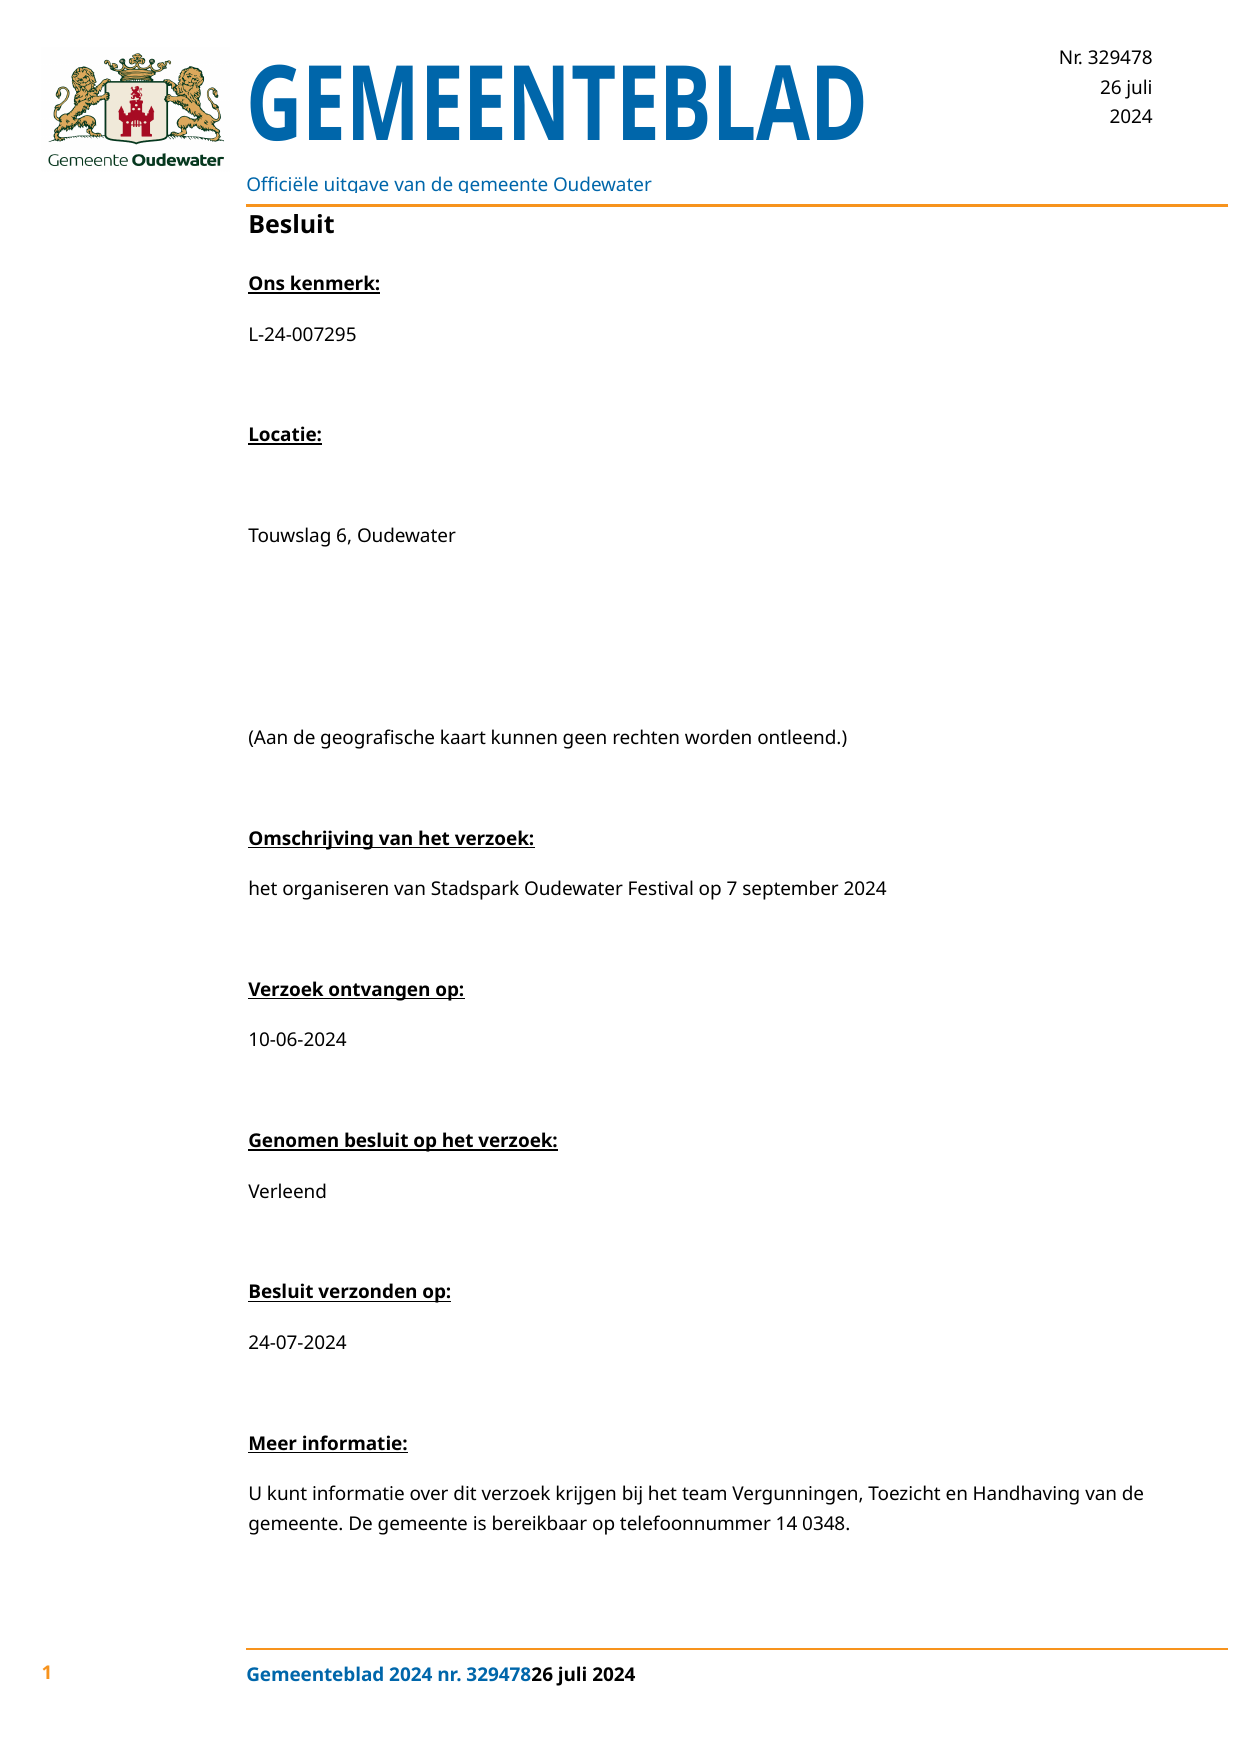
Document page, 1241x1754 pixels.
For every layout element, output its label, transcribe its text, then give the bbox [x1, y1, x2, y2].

text Genomen besluit op het verzoek: [248, 1127, 1152, 1153]
text (Aan de geografische kaart kunnen geen rechten worden ontleend.) [248, 724, 1152, 750]
text Besluit verzonden op: [248, 1279, 1152, 1304]
text Locatie: [248, 422, 1152, 447]
text L-24-007295 [248, 321, 1152, 346]
picture [41, 47, 231, 172]
text U kunt informatie over dit verzoek krijgen bij het team Vergunningen, Toezicht en Handhaving van de gemeente. De gemeente is bereikbaar op telefoonnummer 14 0348. [248, 1480, 1152, 1536]
text Touwslag 6, Oudewater [248, 522, 1152, 548]
text Verleend [248, 1178, 1152, 1203]
text Besluit [248, 207, 1152, 241]
text Verzoek ontvangen op: [248, 976, 1152, 1002]
text Ons kenmerk: [248, 270, 1152, 296]
text Meer informatie: [248, 1430, 1152, 1456]
text 24-07-2024 [248, 1329, 1152, 1355]
text 10-06-2024 [248, 1027, 1152, 1052]
text het organiseren van Stadspark Oudewater Festival op 7 september 2024 [248, 875, 1152, 901]
text Omschrijving van het verzoek: [248, 825, 1152, 851]
